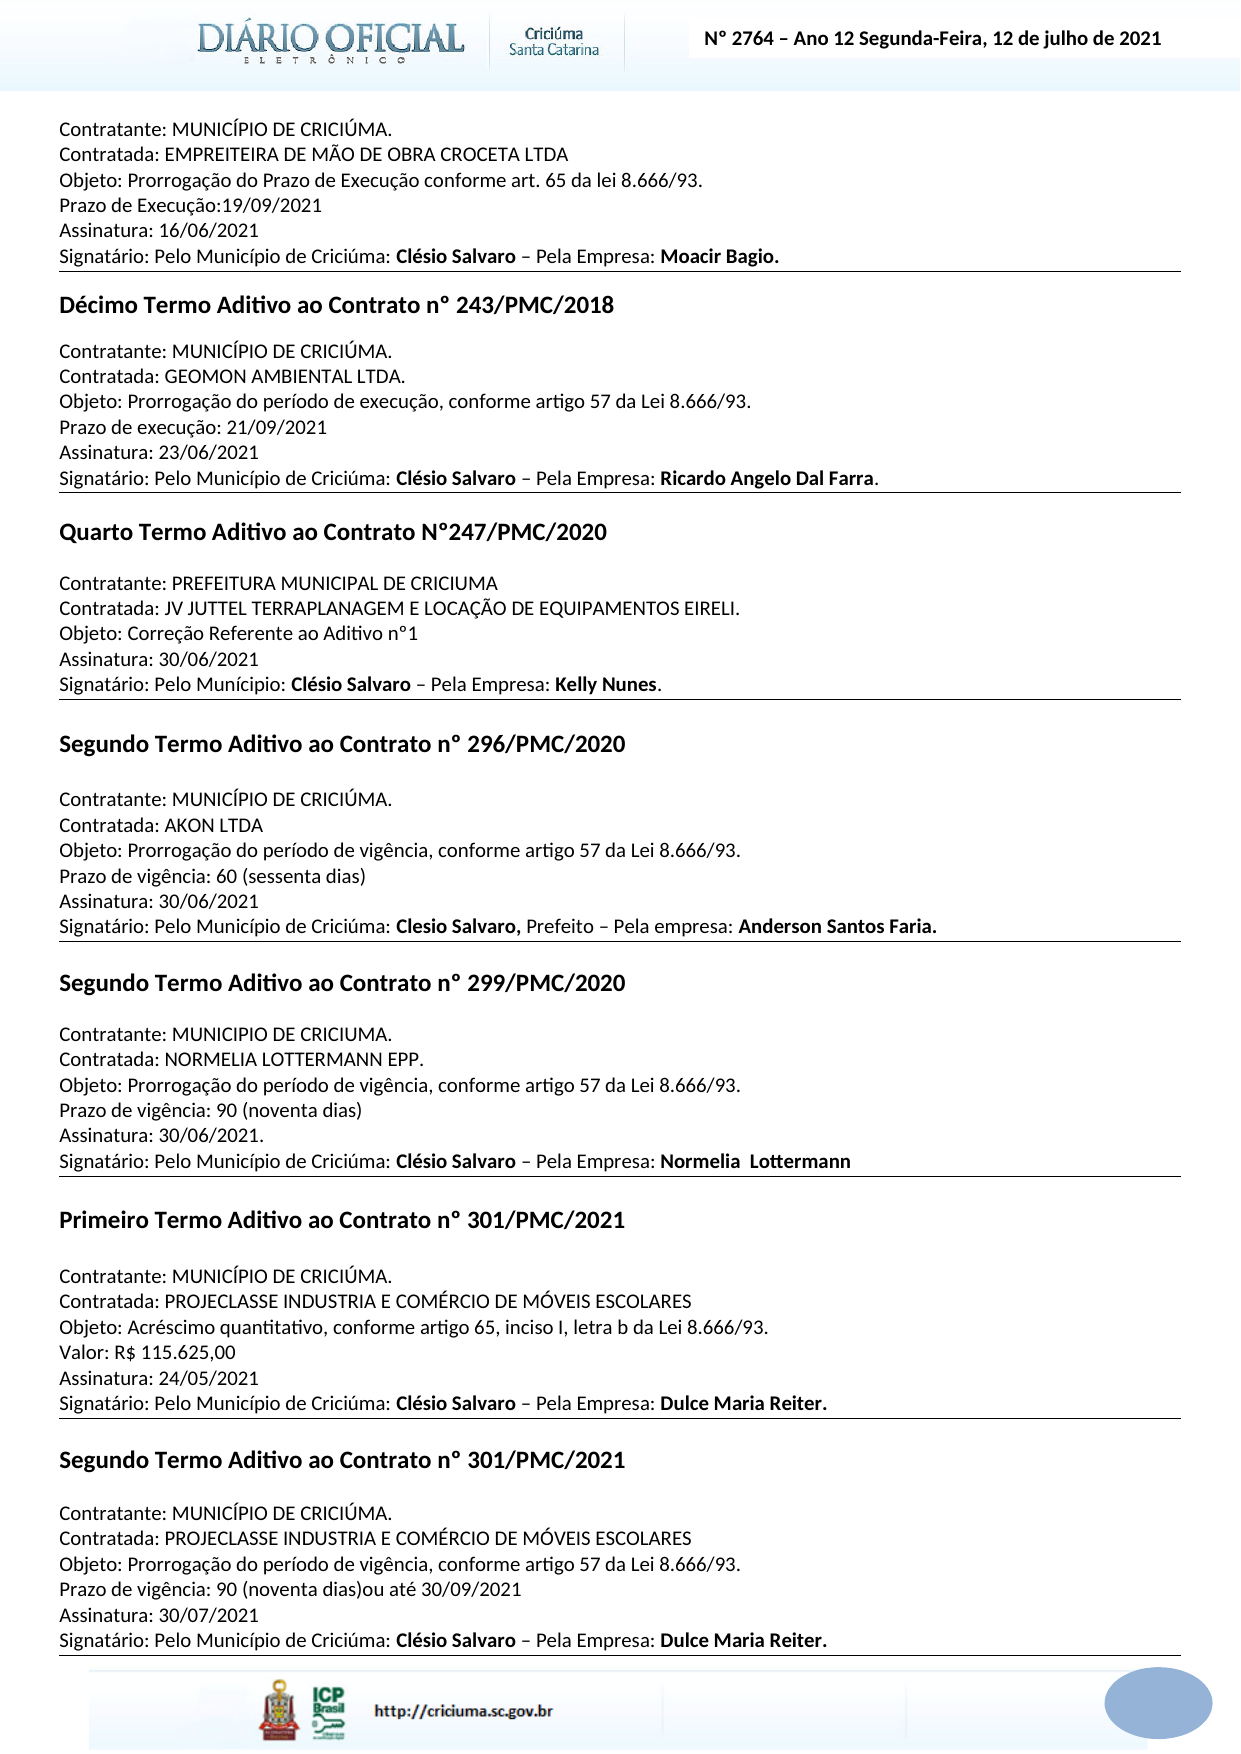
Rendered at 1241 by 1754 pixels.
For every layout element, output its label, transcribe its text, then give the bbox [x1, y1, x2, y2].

text Objeto: Acréscimo quantitativo, conforme artigo 65, inciso I, letra b da Lei 8.666/93. [59, 1314, 1181, 1339]
text Objeto: Prorrogação do período de execução, conforme artigo 57 da Lei 8.666/93. [59, 389, 1181, 414]
text Contratada: NORMELIA LOTTERMANN EPP. [59, 1046, 1181, 1072]
text Signatário: Pelo Município de Criciúma: Clésio Salvaro – Pela Empresa: Normelia Lottermann [59, 1148, 1181, 1176]
text Assinatura: 30/06/2021. [59, 1123, 1181, 1148]
text Signatário: Pelo Município de Criciúma: Clésio Salvaro – Pela Empresa: Dulce Maria Reiter. [59, 1627, 1181, 1655]
text Signatário: Pelo Município de Criciúma: Clésio Salvaro – Pela Empresa: Ricardo Angelo Dal Farra. [59, 465, 1181, 492]
text Assinatura: 24/05/2021 [59, 1365, 1181, 1390]
text Assinatura: 30/06/2021 [59, 646, 1181, 671]
text Objeto: Prorrogação do período de vigência, conforme artigo 57 da Lei 8.666/93. [59, 1551, 1181, 1576]
text Contratada: PROJECLASSE INDUSTRIA E COMÉRCIO DE MÓVEIS ESCOLARES [59, 1289, 1181, 1314]
text Assinatura: 30/07/2021 [59, 1602, 1181, 1627]
text Contratada: PROJECLASSE INDUSTRIA E COMÉRCIO DE MÓVEIS ESCOLARES [59, 1526, 1181, 1551]
text Contratante: MUNICÍPIO DE CRICIÚMA. [59, 787, 1181, 812]
text Contratante: MUNICÍPIO DE CRICIÚMA. [59, 338, 1181, 363]
text Assinatura: 16/06/2021 [59, 218, 1181, 243]
text Objeto: Prorrogação do Prazo de Execução conforme art. 65 da lei 8.666/93. [59, 167, 1181, 192]
text Contratante: PREFEITURA MUNICIPAL DE CRICIUMA [59, 570, 1181, 595]
text Prazo de vigência: 90 (noventa dias)ou até 30/09/2021 [59, 1576, 1181, 1602]
text Valor: R$ 115.625,00 [59, 1339, 1181, 1365]
text Contratante: MUNICÍPIO DE CRICIÚMA. [59, 1263, 1181, 1289]
text Prazo de vigência: 90 (noventa dias) [59, 1097, 1181, 1123]
text Contratada: GEOMON AMBIENTAL LTDA. [59, 363, 1181, 389]
text Prazo de Execução:19/09/2021 [59, 192, 1181, 218]
text Objeto: Correção Referente ao Aditivo nº1 [59, 621, 1181, 646]
text Contratante: MUNICIPIO DE CRICIUMA. [59, 1021, 1181, 1046]
text Contratante: MUNICÍPIO DE CRICIÚMA. [59, 1500, 1181, 1526]
text Assinatura: 23/06/2021 [59, 439, 1181, 465]
text Segundo Termo Aditivo ao Contrato nº 301/PMC/2021 [59, 1444, 1181, 1475]
text Assinatura: 30/06/2021 [59, 888, 1181, 914]
text Signatário: Pelo Munícipio: Clésio Salvaro – Pela Empresa: Kelly Nunes. [59, 671, 1181, 699]
text Objeto: Prorrogação do período de vigência, conforme artigo 57 da Lei 8.666/93. [59, 1072, 1181, 1097]
text Signatário: Pelo Município de Criciúma: Clésio Salvaro – Pela Empresa: Moacir Bagio. [59, 243, 1181, 271]
text Contratada: AKON LTDA [59, 812, 1181, 837]
text Décimo Termo Aditivo ao Contrato nº 243/PMC/2018 [59, 289, 1181, 320]
text Prazo de execução: 21/09/2021 [59, 414, 1181, 439]
text Contratante: MUNICÍPIO DE CRICIÚMA. [59, 116, 1181, 141]
text Quarto Termo Aditivo ao Contrato Nº247/PMC/2020 [59, 516, 1181, 547]
text Signatário: Pelo Município de Criciúma: Clésio Salvaro – Pela Empresa: Dulce Maria Reiter. [59, 1390, 1181, 1418]
text Contratada: JV JUTTEL TERRAPLANAGEM E LOCAÇÃO DE EQUIPAMENTOS EIRELI. [59, 595, 1181, 621]
text Prazo de vigência: 60 (sessenta dias) [59, 863, 1181, 888]
text Signatário: Pelo Município de Criciúma: Clesio Salvaro, Prefeito – Pela empresa: Anderson Santos Faria. [59, 914, 1181, 941]
text Segundo Termo Aditivo ao Contrato nº 299/PMC/2020 [59, 968, 1181, 998]
text Contratada: EMPREITEIRA DE MÃO DE OBRA CROCETA LTDA [59, 141, 1181, 167]
text Segundo Termo Aditivo ao Contrato nº 296/PMC/2020 [59, 728, 1181, 758]
text Primeiro Termo Aditivo ao Contrato nº 301/PMC/2021 [59, 1205, 1181, 1235]
text Objeto: Prorrogação do período de vigência, conforme artigo 57 da Lei 8.666/93. [59, 837, 1181, 863]
